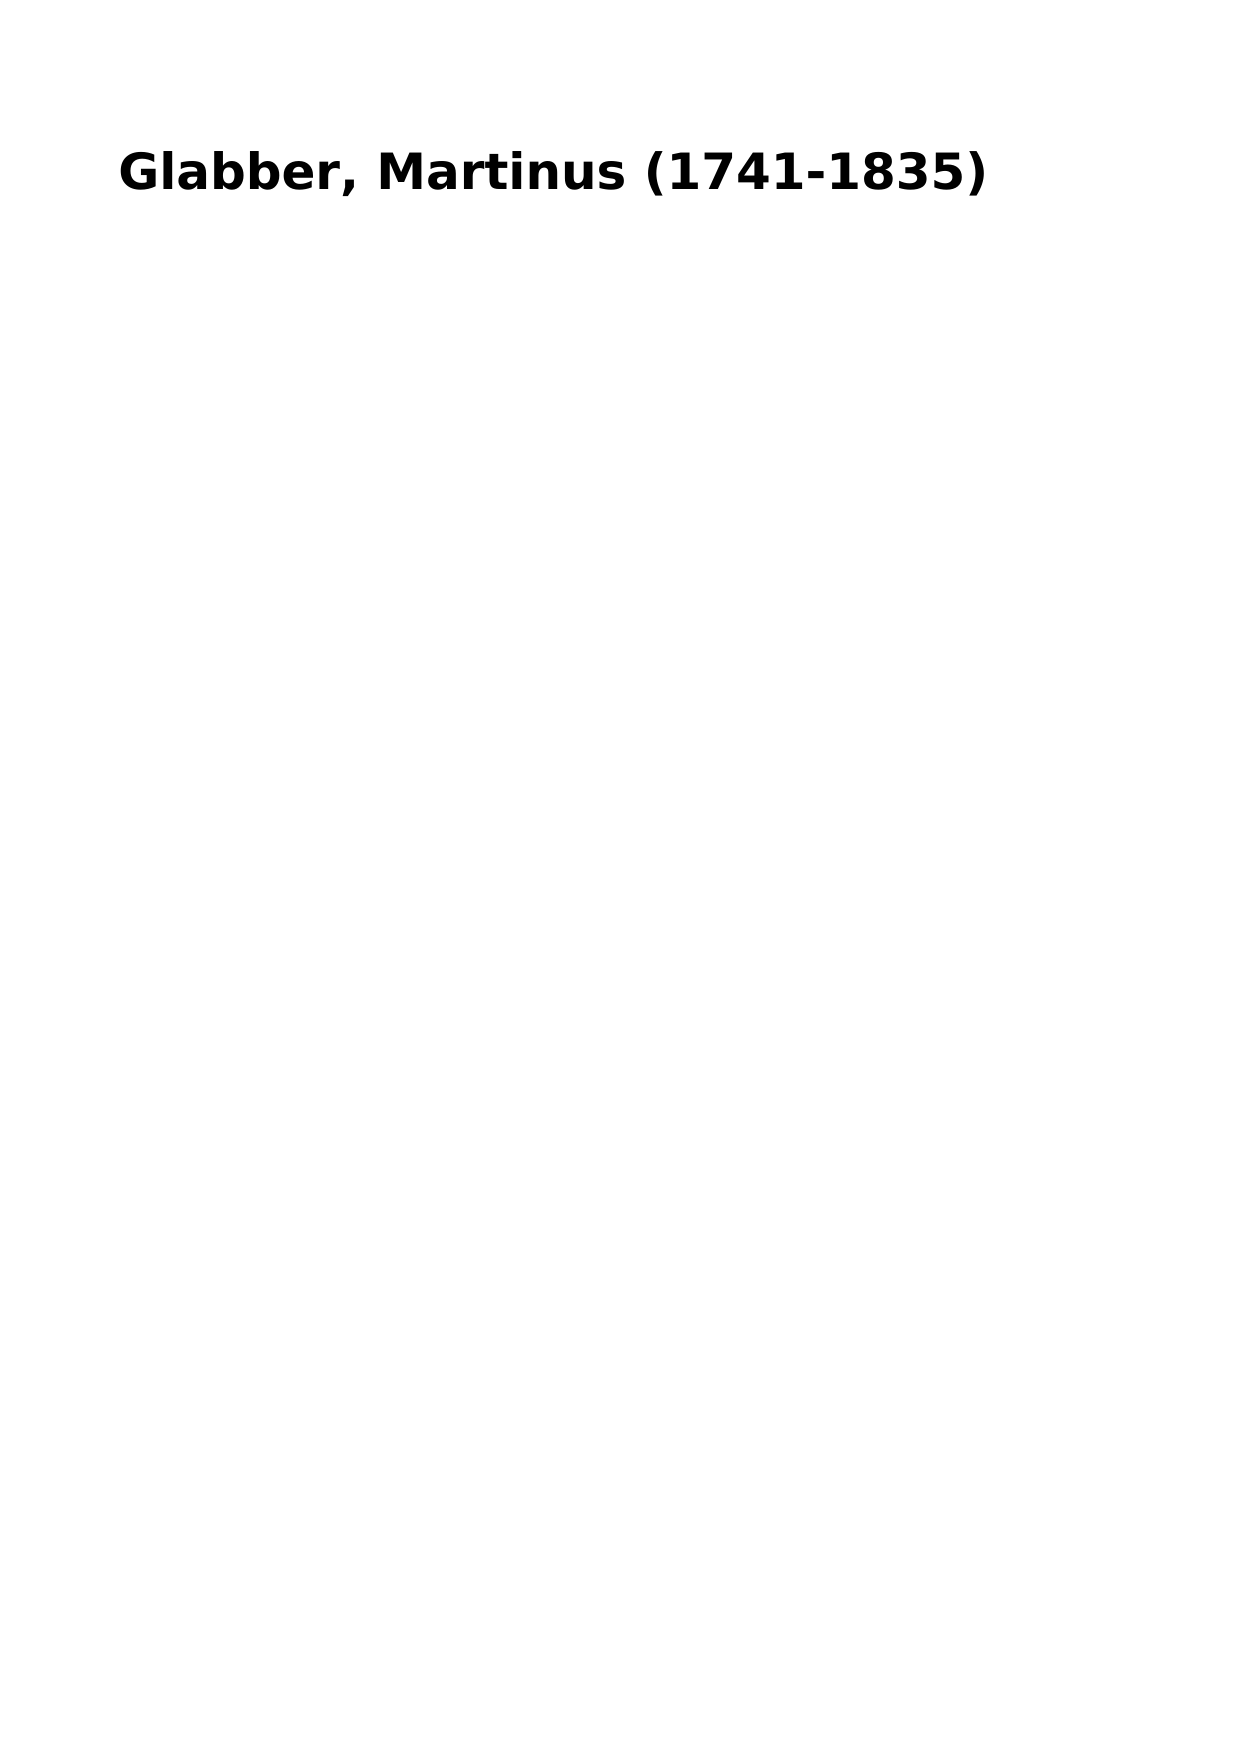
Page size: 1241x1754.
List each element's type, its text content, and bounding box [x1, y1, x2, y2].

subtitle Glabber, Martinus (1741-1835) [118, 143, 1122, 201]
